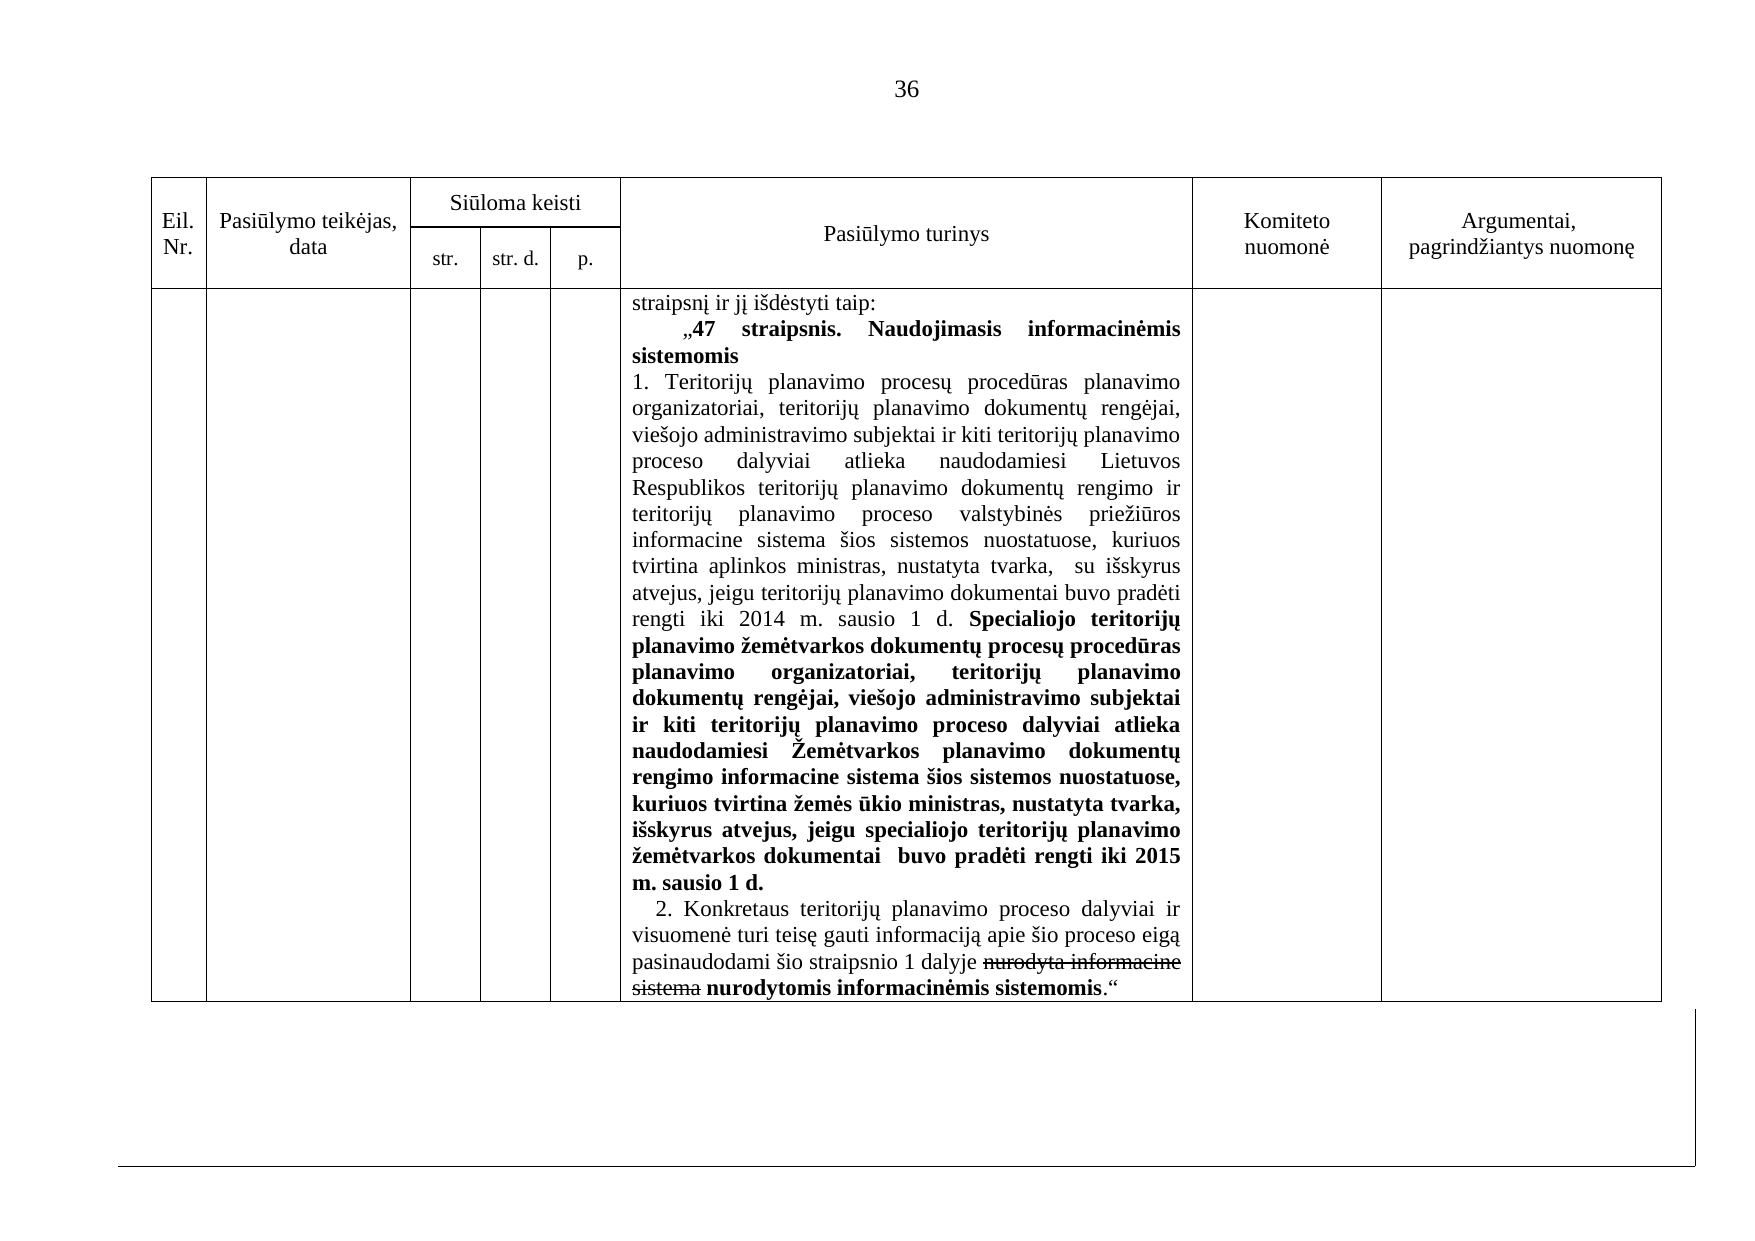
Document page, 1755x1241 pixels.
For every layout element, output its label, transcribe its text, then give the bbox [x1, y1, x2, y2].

table_header Siūloma keisti [411, 178, 620, 226]
table_header Pasiūlymo turinys [621, 178, 1192, 288]
table_cell [1382, 289, 1661, 1001]
table_cell str. [411, 228, 480, 288]
table_header Eil. Nr. [152, 178, 206, 288]
table_cell [207, 289, 410, 1001]
table_cell [551, 289, 620, 1001]
table_cell p. [551, 228, 620, 288]
table_cell [152, 289, 206, 1001]
table_cell [481, 289, 550, 1001]
table_cell [1193, 289, 1381, 1001]
table_cell [411, 289, 480, 1001]
table_cell str. d. [481, 228, 550, 288]
table_header Argumentai, pagrindžiantys nuomonę [1382, 178, 1661, 288]
table_header Pasiūlymo teikėjas, data [207, 178, 410, 288]
table_cell straipsnį ir jį išdėstyti taip: „47 straipsnis. Naudojimasis informacinėmis sistemomis 1. Teritorijų planavimo procesų procedūras planavimo organizatoriai, teritorijų planavimo dokumentų rengėjai, viešojo administravimo subjektai ir kiti teritorijų planavimo proceso dalyviai atlieka naudodamiesi Lietuvos Respublikos teritorijų planavimo dokumentų rengimo ir teritorijų planavimo proceso valstybinės priežiūros informacine sistema šios sistemos nuostatuose, kuriuos tvirtina aplinkos ministras, nustatyta tvarka, su išskyrus atvejus, jeigu teritorijų planavimo dokumentai buvo pradėti rengti iki 2014 m. sausio 1 d. Specialiojo teritorijų planavimo žemėtvarkos dokumentų procesų procedūras planavimo organizatoriai, teritorijų planavimo dokumentų rengėjai, viešojo administravimo subjektai ir kiti teritorijų planavimo proceso dalyviai atlieka naudodamiesi Žemėtvarkos planavimo dokumentų rengimo informacine sistema šios sistemos nuostatuose, kuriuos tvirtina žemės ūkio ministras, nustatyta tvarka, išskyrus atvejus, jeigu specialiojo teritorijų planavimo žemėtvarkos dokumentai buvo pradėti rengti iki 2015 m. sausio 1 d. 2. Konkretaus teritorijų planavimo proceso dalyviai ir visuomenė turi teisę gauti informaciją apie šio proceso eigą pasinaudodami šio straipsnio 1 dalyje nurodyta informacine sistema nurodytomis informacinėmis sistemomis.“ [621, 289, 1192, 1001]
table_header Komiteto nuomonė [1193, 178, 1381, 288]
